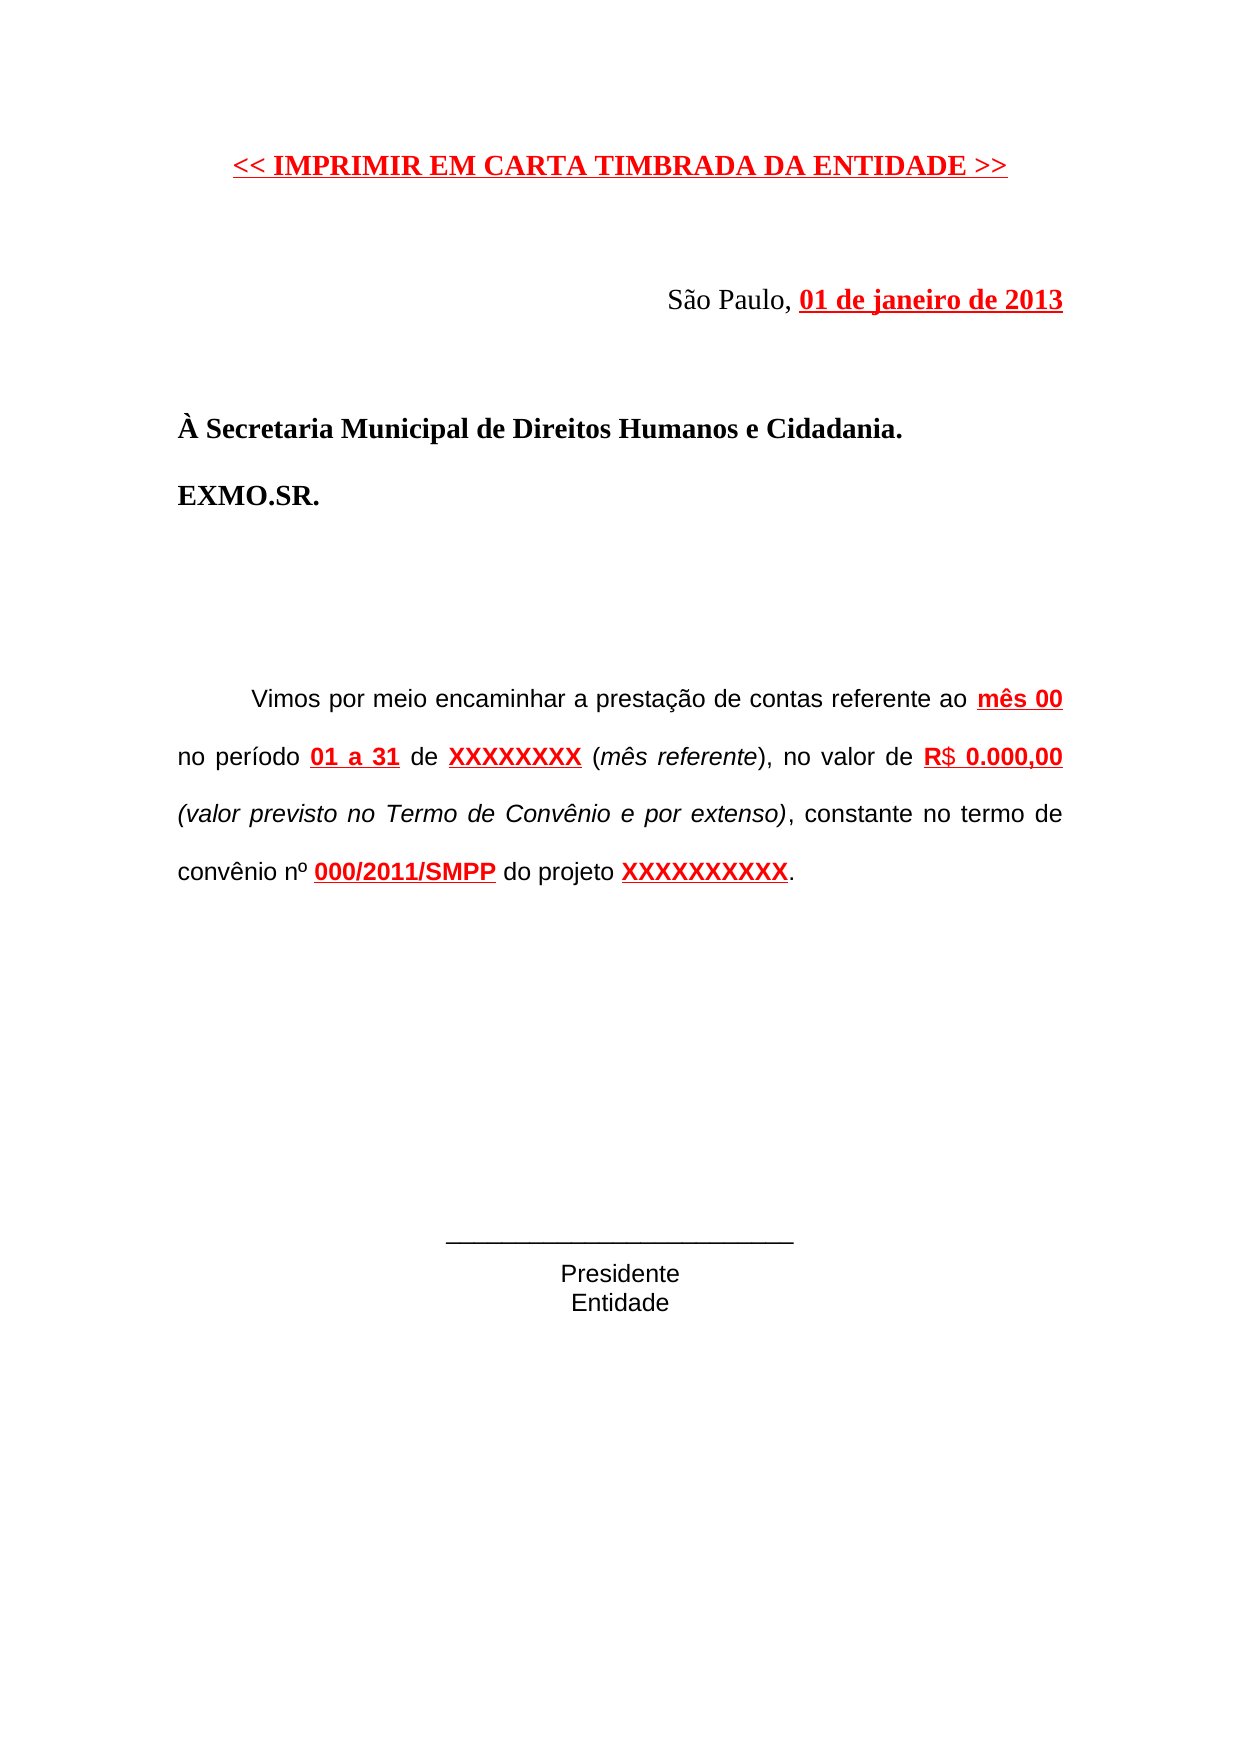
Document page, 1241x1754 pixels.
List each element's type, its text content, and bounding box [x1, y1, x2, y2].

text São Paulo, 01 de janeiro de 2013 [177, 282, 1063, 315]
text À Secretaria Municipal de Direitos Humanos e Cidadania. [177, 411, 1063, 445]
text _________________________ [177, 1216, 1063, 1245]
text Presidente [177, 1259, 1063, 1288]
text EXMO.SR. [177, 478, 1063, 512]
text Vimos por meio encaminhar a prestação de contas referente ao mês 00 no período 01 a 31 de XXXXXXXX (mês referente), no valor de R$ 0.000,00 (valor previsto no Termo de Convênio e por extenso), constante no termo de convênio nº 000/2011/SMPP do projeto XXXXXXXXXX. [177, 684, 1063, 886]
text Entidade [177, 1288, 1063, 1317]
text << IMPRIMIR EM CARTA TIMBRADA DA ENTIDADE >> [177, 148, 1063, 181]
